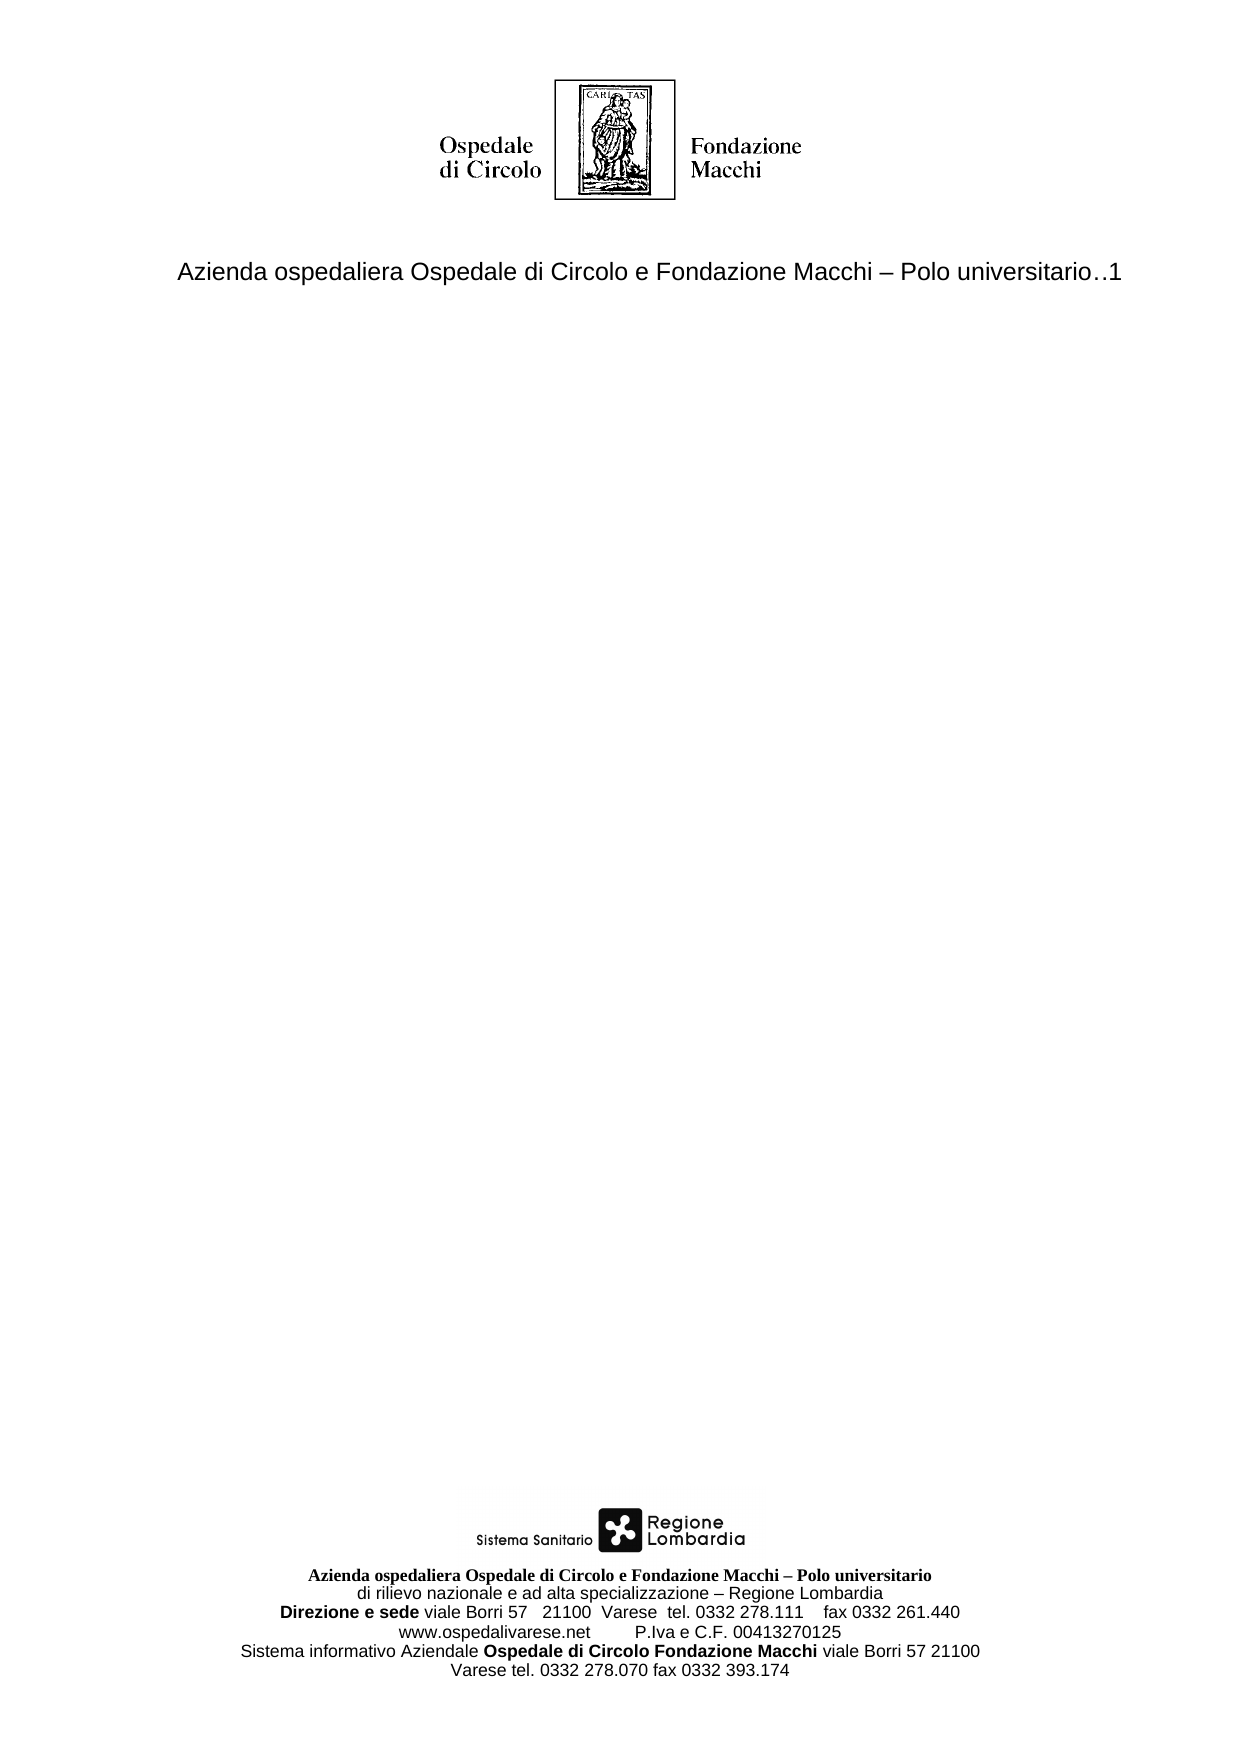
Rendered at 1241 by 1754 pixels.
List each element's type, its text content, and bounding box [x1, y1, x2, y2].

picture [435, 73, 805, 205]
picture [455, 1486, 766, 1574]
text Azienda ospedaliera Ospedale di Circolo e Fondazione Macchi – Polo universitario 1 [177, 257, 1122, 286]
